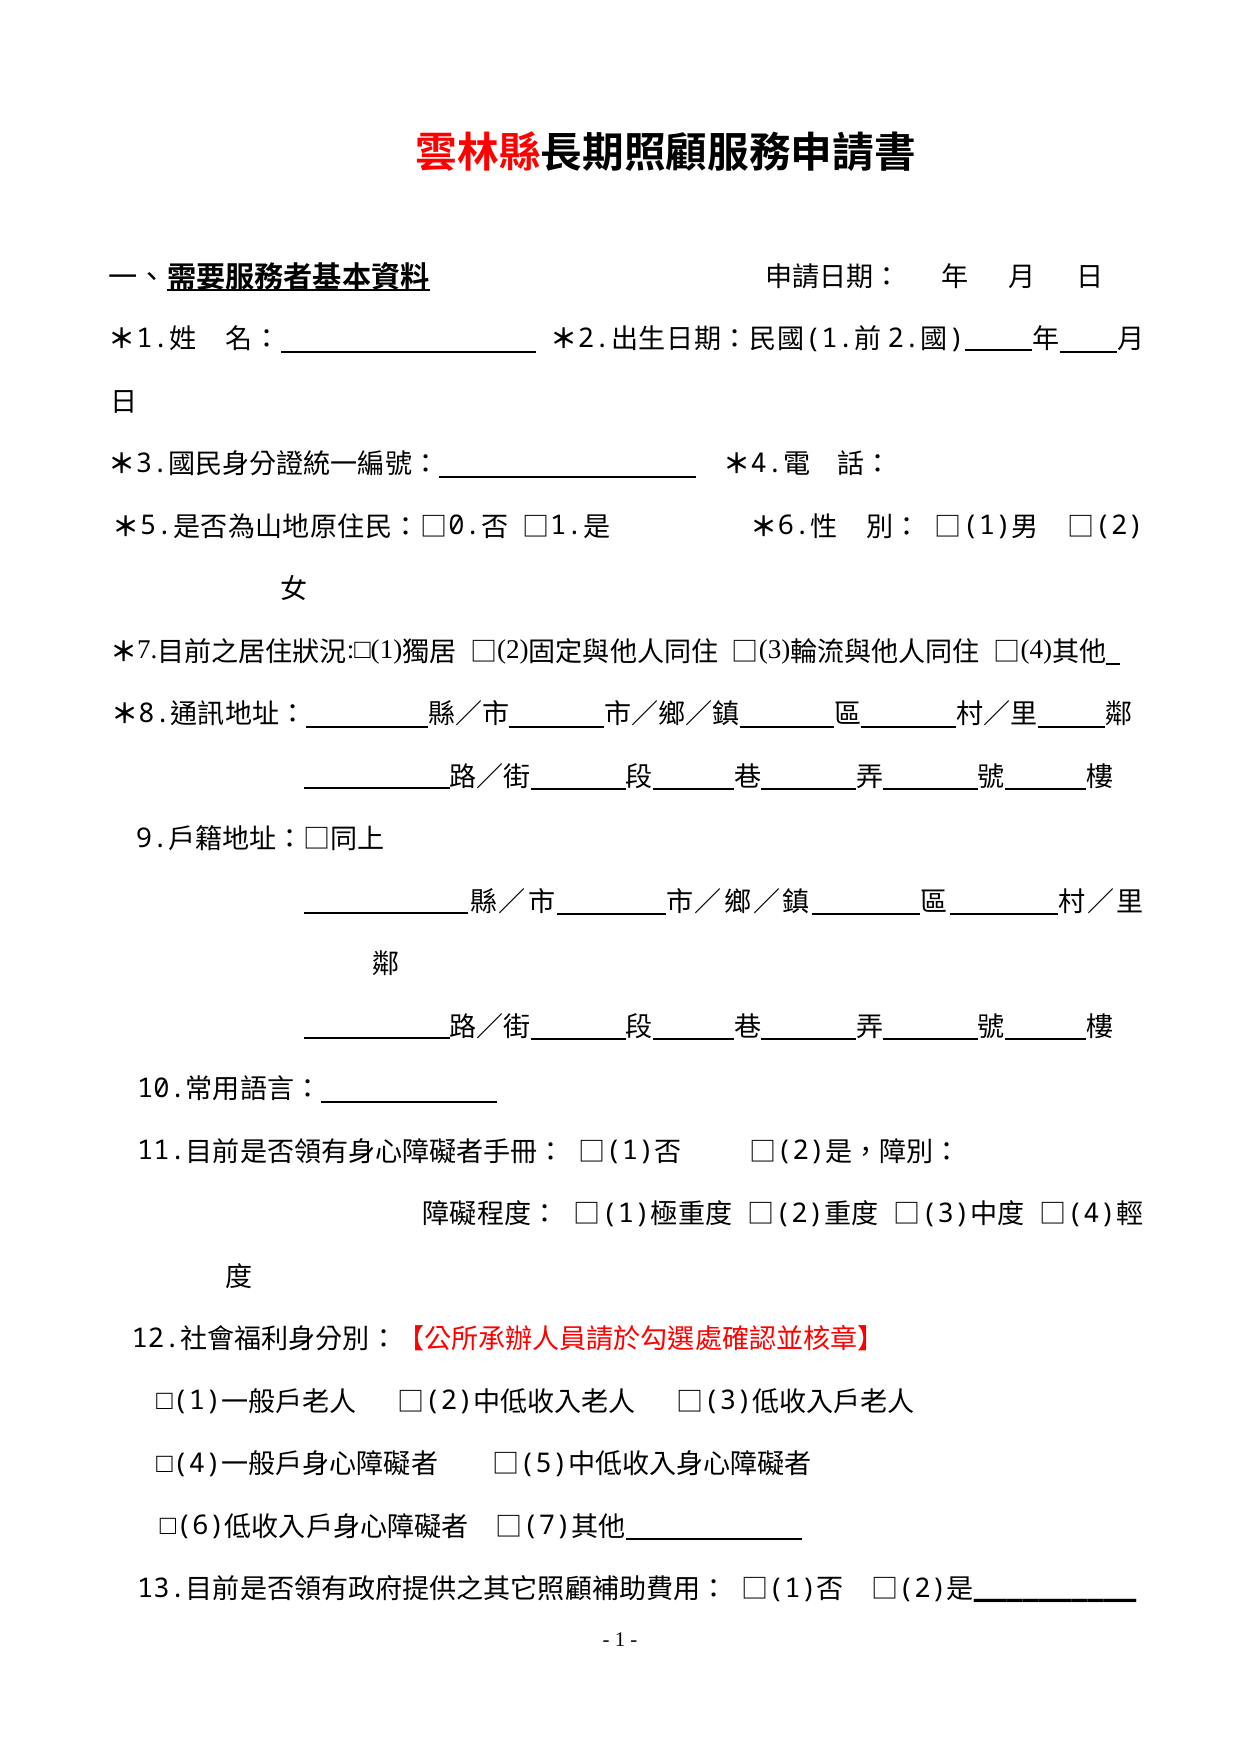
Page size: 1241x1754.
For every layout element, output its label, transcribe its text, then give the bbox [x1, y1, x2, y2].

text 9.戶籍地址：□同上 [136, 795, 1144, 858]
text 雲林縣長期照顧服務申請書 [187, 108, 1144, 170]
text □(1)一般戶老人 □(2)中低收入老人 □(3)低收入戶老人 [156, 1358, 1144, 1420]
text ＊8.通訊地址： 縣／市 市／鄉／鎮 區 村／里 鄰 [110, 670, 1144, 733]
text 一、需要服務者基本資料 申請日期： 年 月 日 [108, 233, 1144, 295]
text 路／街 段 巷 弄 號 樓 [303, 983, 1144, 1045]
text 障礙程度： □(1)極重度 □(2)重度 □(3)中度 □(4)輕度 [225, 1170, 1144, 1295]
text 12.社會福利身分別：【公所承辦人員請於勾選處確認並核章】 [99, 1295, 1144, 1358]
text □(4)一般戶身心障礙者 □(5)中低收入身心障礙者 [156, 1420, 1144, 1483]
text 13.目前是否領有政府提供之其它照顧補助費用： □(1)否 □(2)是__________ [110, 1545, 1144, 1608]
text □(6)低收入戶身心障礙者 □(7)其他 [159, 1483, 1144, 1545]
text ＊3.國民身分證統一編號： ＊4.電 話： [108, 420, 1144, 483]
text ＊5.是否為山地原住民：□0.否 □1.是 ＊6.性 別： □(1)男 □(2)女 [112, 483, 1144, 608]
text ＊1.姓 名： ＊2.出生日期：民國(1.前2.國) 年 月 日 [108, 295, 1144, 420]
text 11.目前是否領有身心障礙者手冊： □(1)否 □(2)是，障別： [110, 1108, 1144, 1170]
text 縣／市 市／鄉／鎮 區 村／里 鄰 [303, 858, 1144, 983]
text ＊7.目前之居住狀況:□(1)獨居 □(2)固定與他人同住 □(3)輪流與他人同住 □(4)其他 [110, 608, 1144, 670]
text 路／街 段 巷 弄 號 樓 [280, 733, 1144, 795]
text 10.常用語言： [110, 1045, 1144, 1108]
